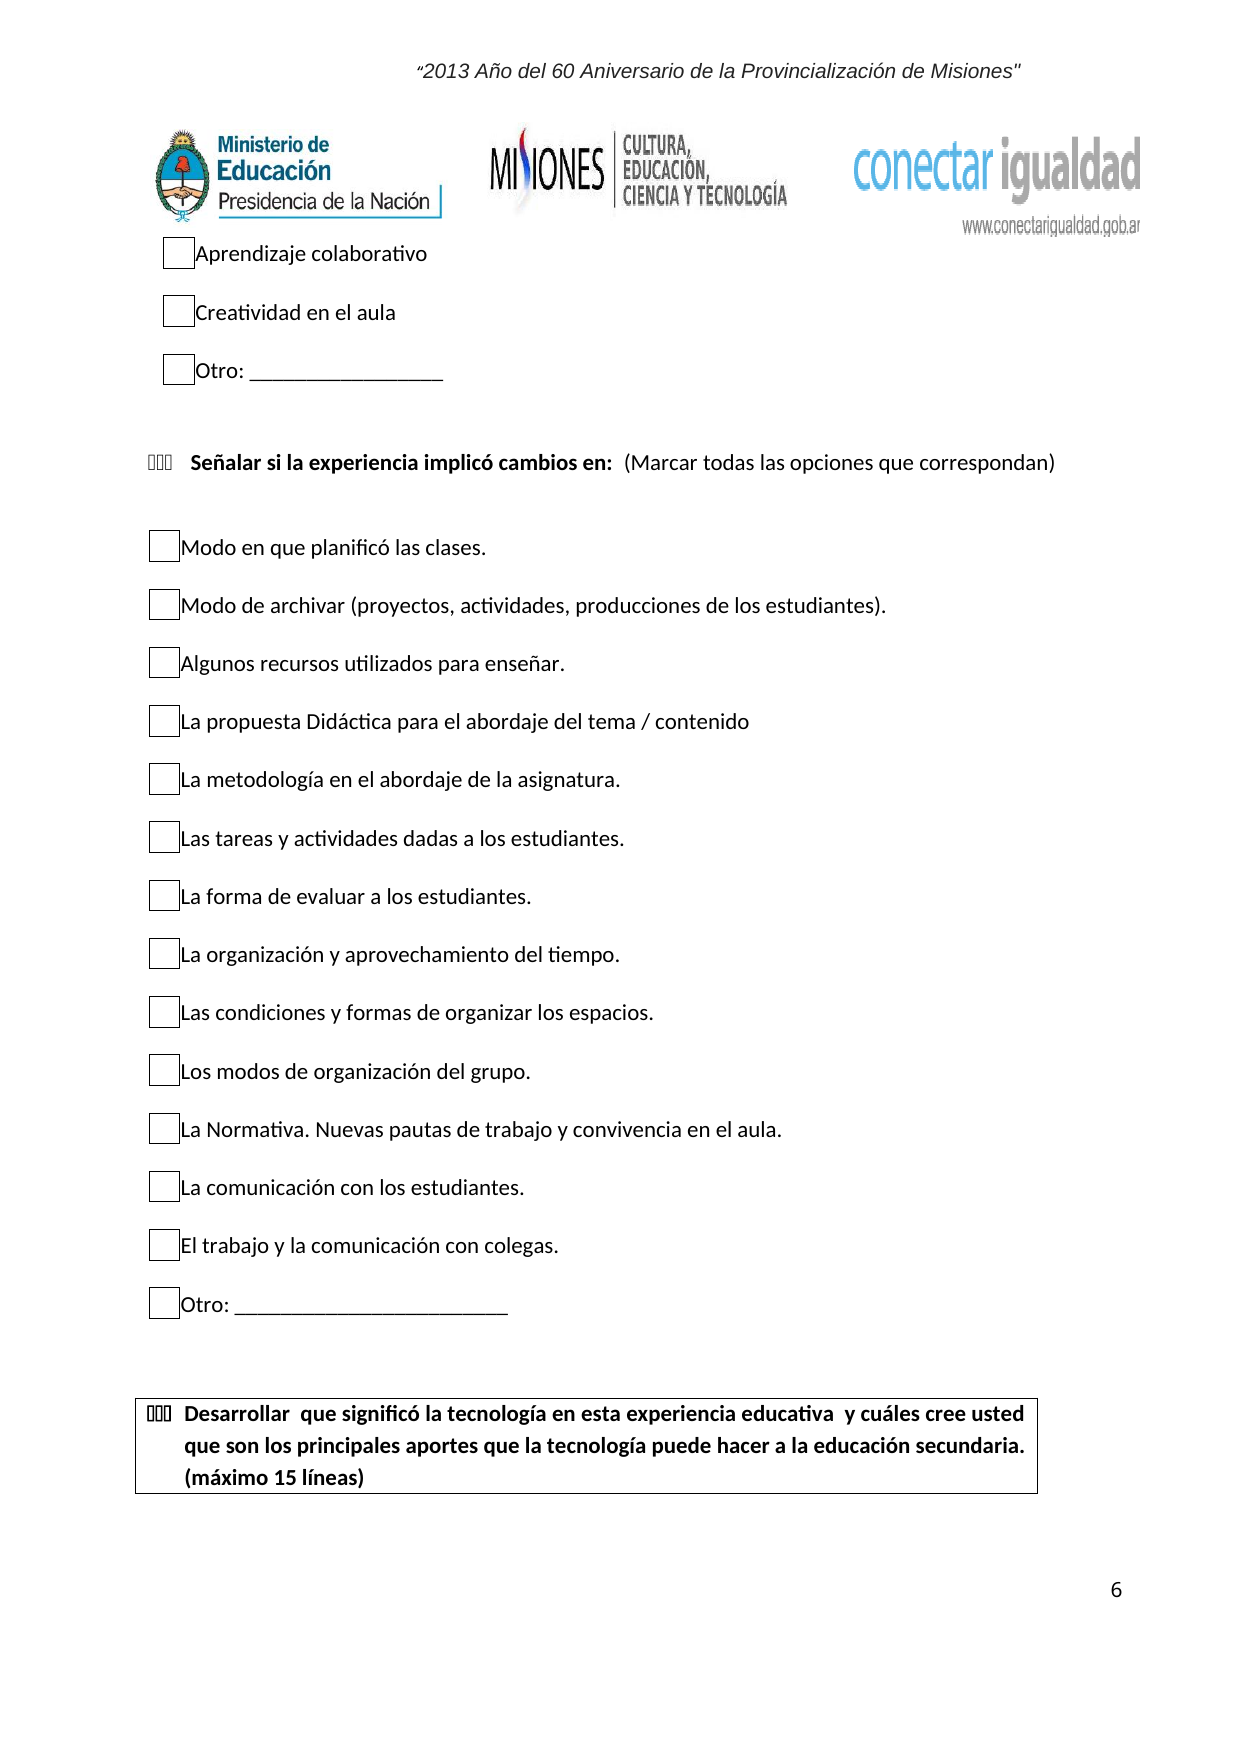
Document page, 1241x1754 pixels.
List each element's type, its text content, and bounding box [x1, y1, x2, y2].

text Algunos recursos utilizados para enseñar. [148, 646, 1122, 678]
text La Normativa. Nuevas pautas de trabajo y convivencia en el aula. [148, 1112, 1122, 1144]
text Aprendizaje colaborativo [148, 236, 1122, 269]
text Creatividad en el aula [148, 294, 1122, 327]
text Otro: ________________________ [148, 1286, 1122, 1319]
text La comunicación con los estudiantes. [148, 1170, 1122, 1202]
picture [853, 136, 1140, 237]
text El trabajo y la comunicación con colegas. [148, 1228, 1122, 1261]
list Señalar si la experiencia implicó cambios en: (Marcar todas las opciones que correspondan) [148, 448, 1122, 476]
text La propuesta Didáctica para el abordaje del tema / contenido [148, 704, 1122, 737]
text Modo de archivar (proyectos, actividades, producciones de los estudiantes). [148, 588, 1122, 620]
text La organización y aprovechamiento del tiempo. [148, 937, 1122, 969]
table_header Desarrollar que significó la tecnología en esta experiencia educativa y cuáles cree usted que son los principales aportes que la tecnología puede hacer a la educación secundaria. (máximo 15 líneas) [136, 1399, 1037, 1492]
text Modo en que planificó las clases. [148, 529, 1122, 562]
picture [150, 129, 451, 228]
text Las condiciones y formas de organizar los espacios. [148, 995, 1122, 1028]
text La forma de evaluar a los estudiantes. [148, 879, 1122, 911]
text Los modos de organización del grupo. [148, 1053, 1122, 1086]
picture [487, 122, 793, 221]
text La metodología en el abordaje de la asignatura. [148, 762, 1122, 795]
text Las tareas y actividades dadas a los estudiantes. [180, 821, 1122, 853]
text Otro: _________________ [148, 353, 1122, 423]
